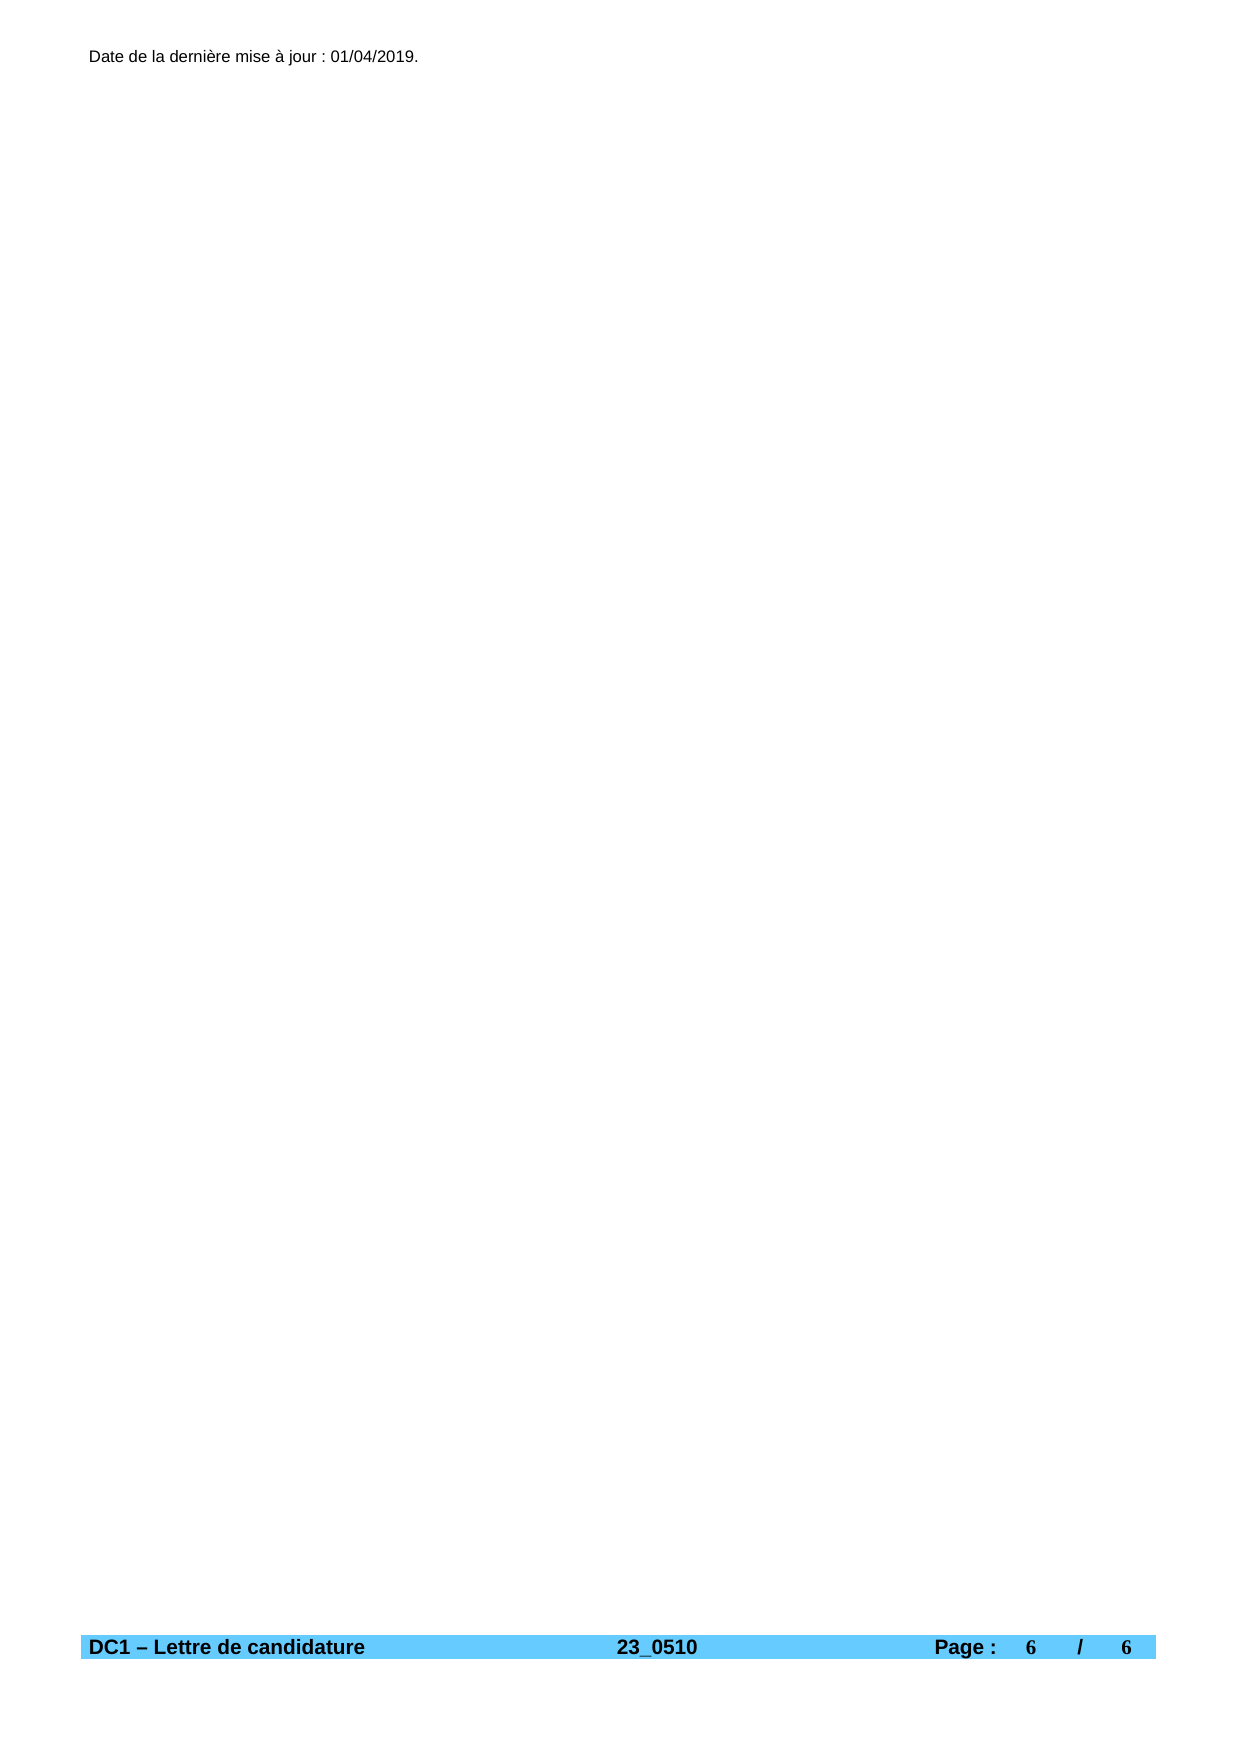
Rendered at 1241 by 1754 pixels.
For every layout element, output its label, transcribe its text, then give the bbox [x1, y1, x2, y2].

text Date de la dernière mise à jour : 01/04/2019. [89, 47, 1152, 66]
